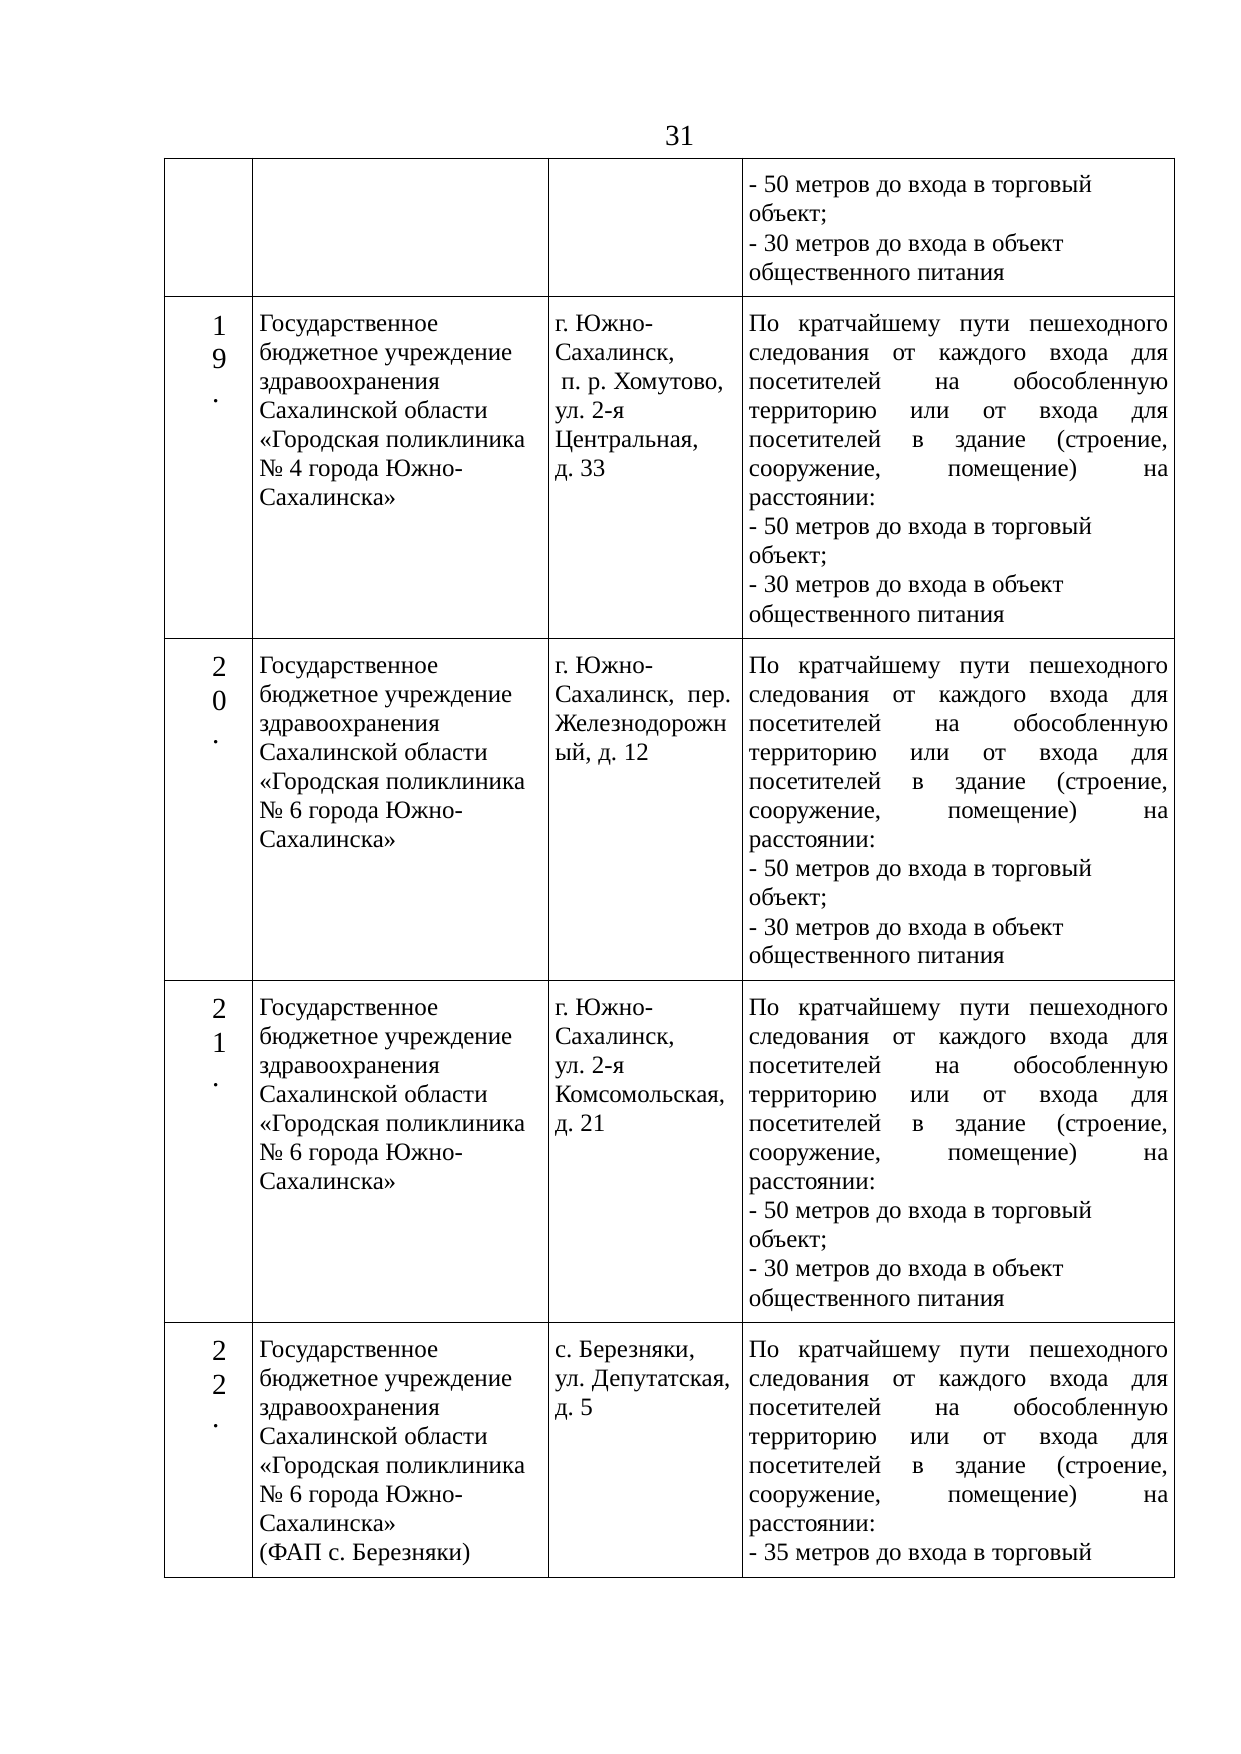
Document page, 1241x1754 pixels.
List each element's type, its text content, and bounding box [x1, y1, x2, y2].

table_cell По кратчайшему пути пешеходного следования от каждого входа для посетителей на обособленную территорию или от входа для посетителей в здание (строение, сооружение, помещение) на расстоянии: - 50 метров до входа в торговый объект; - 30 метров до входа в объект общественного питания [743, 639, 1174, 980]
table_cell По кратчайшему пути пешеходного следования от каждого входа для посетителей на обособленную территорию или от входа для посетителей в здание (строение, сооружение, помещение) на расстоянии: - 50 метров до входа в торговый объект; - 30 метров до входа в объект общественного питания [743, 981, 1174, 1322]
table_cell Государственное бюджетное учреждение здравоохранения Сахалинской области «Городская поликлиника № 6 города Южно-Сахалинска» [253, 981, 548, 1322]
table_cell г. Южно-Сахалинск, пер. Железнодорожный, д. 12 [549, 639, 742, 980]
table_cell [165, 981, 252, 1322]
table_cell [165, 639, 252, 980]
table_cell - 50 метров до входа в торговый объект; - 30 метров до входа в объект общественного питания [743, 159, 1174, 296]
table_cell г. Южно-Сахалинск, ул. 2-я Комсомольская, д. 21 [549, 981, 742, 1322]
table_cell Государственное бюджетное учреждение здравоохранения Сахалинской области «Городская поликлиника № 6 города Южно-Сахалинска» (ФАП с. Березняки) [253, 1323, 548, 1577]
table_cell По кратчайшему пути пешеходного следования от каждого входа для посетителей на обособленную территорию или от входа для посетителей в здание (строение, сооружение, помещение) на расстоянии: - 35 метров до входа в торговый [743, 1323, 1174, 1577]
table_cell Государственное бюджетное учреждение здравоохранения Сахалинской области «Городская поликлиника № 4 города Южно-Сахалинска» [253, 297, 548, 638]
table_cell [165, 1323, 252, 1577]
table_cell По кратчайшему пути пешеходного следования от каждого входа для посетителей на обособленную территорию или от входа для посетителей в здание (строение, сооружение, помещение) на расстоянии: - 50 метров до входа в торговый объект; - 30 метров до входа в объект общественного питания [743, 297, 1174, 638]
table_cell с. Березняки, ул. Депутатская, д. 5 [549, 1323, 742, 1577]
table_cell г. Южно-Сахалинск, п. р. Хомутово, ул. 2-я Центральная, д. 33 [549, 297, 742, 638]
table_cell [165, 159, 252, 296]
table_cell [549, 159, 742, 296]
table_cell [165, 297, 252, 638]
table_cell Государственное бюджетное учреждение здравоохранения Сахалинской области «Городская поликлиника № 6 города Южно-Сахалинска» [253, 639, 548, 980]
table_cell [253, 159, 548, 296]
